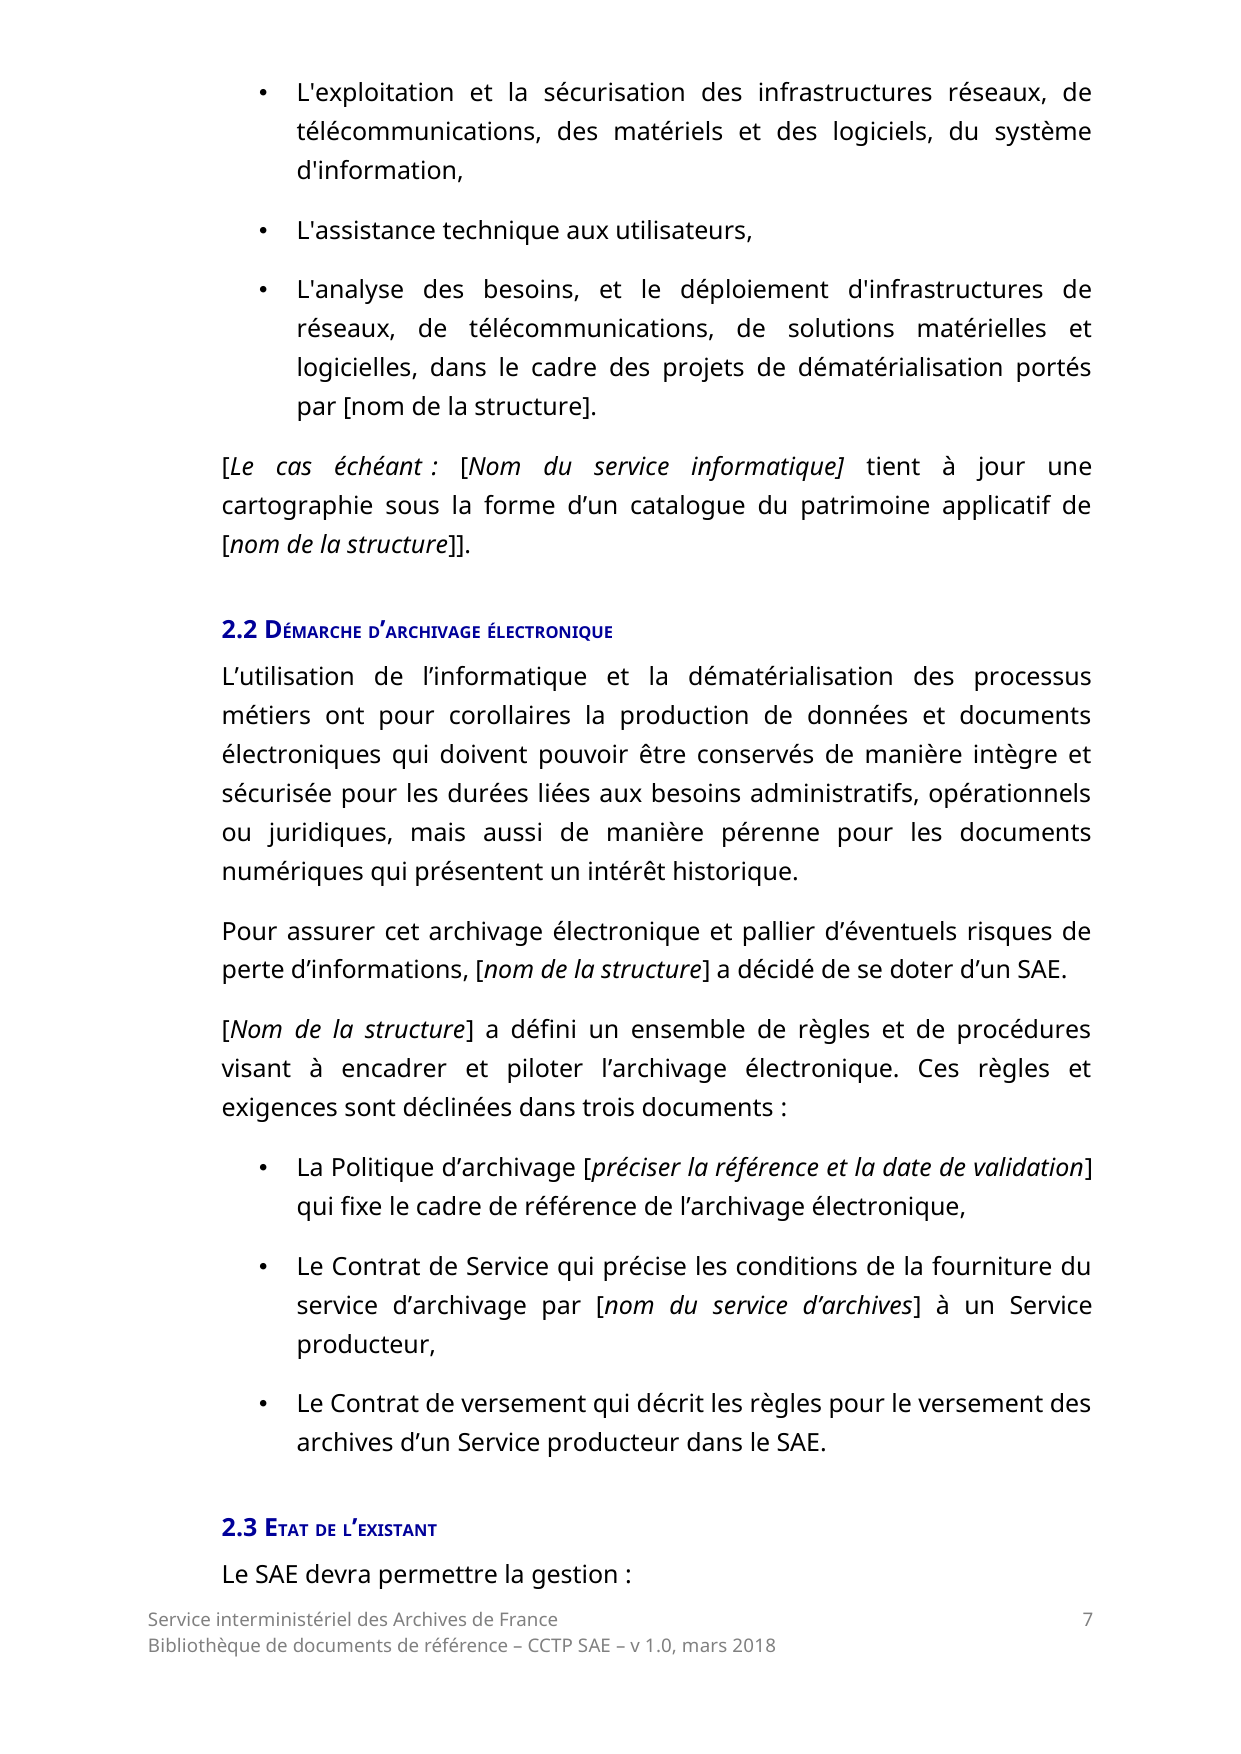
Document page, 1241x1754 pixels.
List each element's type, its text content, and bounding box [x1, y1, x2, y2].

subtitle 2.3 Etat de l’existant [221, 1510, 1093, 1544]
list L'exploitation et la sécurisation des infrastructures réseaux, de télécommunications, des matériels et des logiciels, du système d'information, [259, 75, 1093, 187]
list Le Contrat de Service qui précise les conditions de la fourniture du service d’archivage par [nom du service d’archives] à un Service producteur, [259, 1249, 1093, 1361]
list L'assistance technique aux utilisateurs, [259, 213, 1093, 247]
text Le SAE devra permettre la gestion : [221, 1557, 1093, 1591]
text L’utilisation de l’informatique et la dématérialisation des processus métiers ont pour corollaires la production de données et documents électroniques qui doivent pouvoir être conservés de manière intègre et sécurisée pour les durées liées aux besoins administratifs, opérationnels ou juridiques, mais aussi de manière pérenne pour les documents numériques qui présentent un intérêt historique. [221, 659, 1093, 888]
subtitle 2.2 Démarche d’archivage électronique [221, 612, 1093, 646]
text [Le cas échéant : [Nom du service informatique] tient à jour une cartographie sous la forme d’un catalogue du patrimoine applicatif de [nom de la structure]]. [221, 449, 1093, 561]
list Le Contrat de versement qui décrit les règles pour le versement des archives d’un Service producteur dans le SAE. [259, 1386, 1093, 1459]
text Pour assurer cet archivage électronique et pallier d’éventuels risques de perte d’informations, [nom de la structure] a décidé de se doter d’un SAE. [221, 913, 1093, 986]
list L'analyse des besoins, et le déploiement d'infrastructures de réseaux, de télécommunications, de solutions matérielles et logicielles, dans le cadre des projets de dématérialisation portés par [nom de la structure]. [259, 272, 1093, 423]
list La Politique d’archivage [préciser la référence et la date de validation] qui fixe le cadre de référence de l’archivage électronique, [259, 1150, 1093, 1223]
text [Nom de la structure] a défini un ensemble de règles et de procédures visant à encadrer et piloter l’archivage électronique. Ces règles et exigences sont déclinées dans trois documents : [221, 1012, 1093, 1124]
